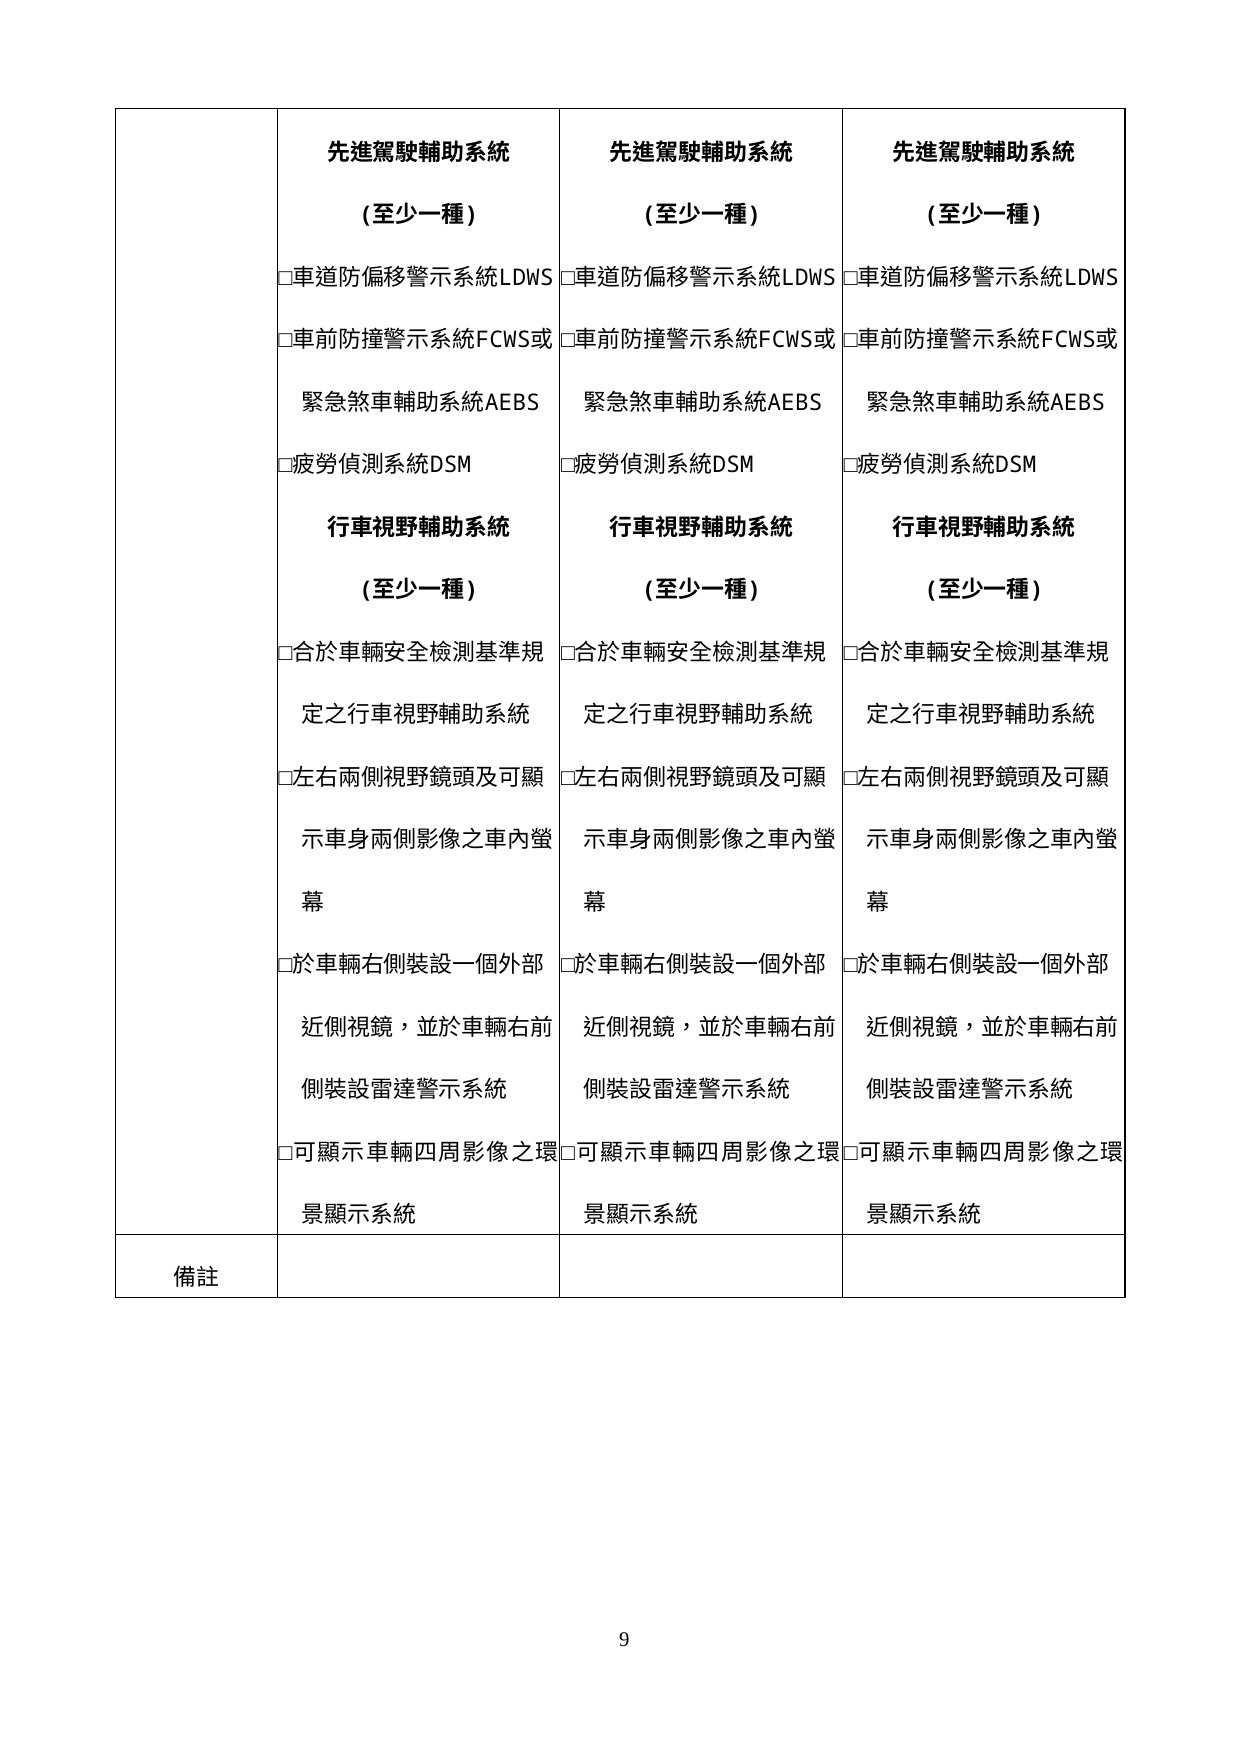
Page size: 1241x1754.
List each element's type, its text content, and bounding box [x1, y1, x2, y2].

table_cell 備註 [116, 1235, 277, 1297]
table_cell [560, 1235, 842, 1297]
table_cell 先進駕駛輔助系統 (至少一種) □車道防偏移警示系統LDWS □車前防撞警示系統FCWS或緊急煞車輔助系統AEBS □疲勞偵測系統DSM 行車視野輔助系統 (至少一種) □合於車輛安全檢測基準規定之行車視野輔助系統 □左右兩側視野鏡頭及可顯示車身兩側影像之車內螢幕 □於車輛右側裝設一個外部近側視鏡，並於車輛右前側裝設雷達警示系統 □可顯示車輛四周影像之環景顯示系統 [560, 109, 842, 1234]
table_cell 先進駕駛輔助系統 (至少一種) □車道防偏移警示系統LDWS □車前防撞警示系統FCWS或緊急煞車輔助系統AEBS □疲勞偵測系統DSM 行車視野輔助系統 (至少一種) □合於車輛安全檢測基準規定之行車視野輔助系統 □左右兩側視野鏡頭及可顯示車身兩側影像之車內螢幕 □於車輛右側裝設一個外部近側視鏡，並於車輛右前側裝設雷達警示系統 □可顯示車輛四周影像之環景顯示系統 [843, 109, 1124, 1234]
table_cell [843, 1235, 1124, 1297]
table_cell [278, 1235, 559, 1297]
table_cell [116, 109, 277, 1234]
table_cell 先進駕駛輔助系統 (至少一種) □車道防偏移警示系統LDWS □車前防撞警示系統FCWS或緊急煞車輔助系統AEBS □疲勞偵測系統DSM 行車視野輔助系統 (至少一種) □合於車輛安全檢測基準規定之行車視野輔助系統 □左右兩側視野鏡頭及可顯示車身兩側影像之車內螢幕 □於車輛右側裝設一個外部近側視鏡，並於車輛右前側裝設雷達警示系統 □可顯示車輛四周影像之環 景顯示系統 [278, 109, 559, 1234]
